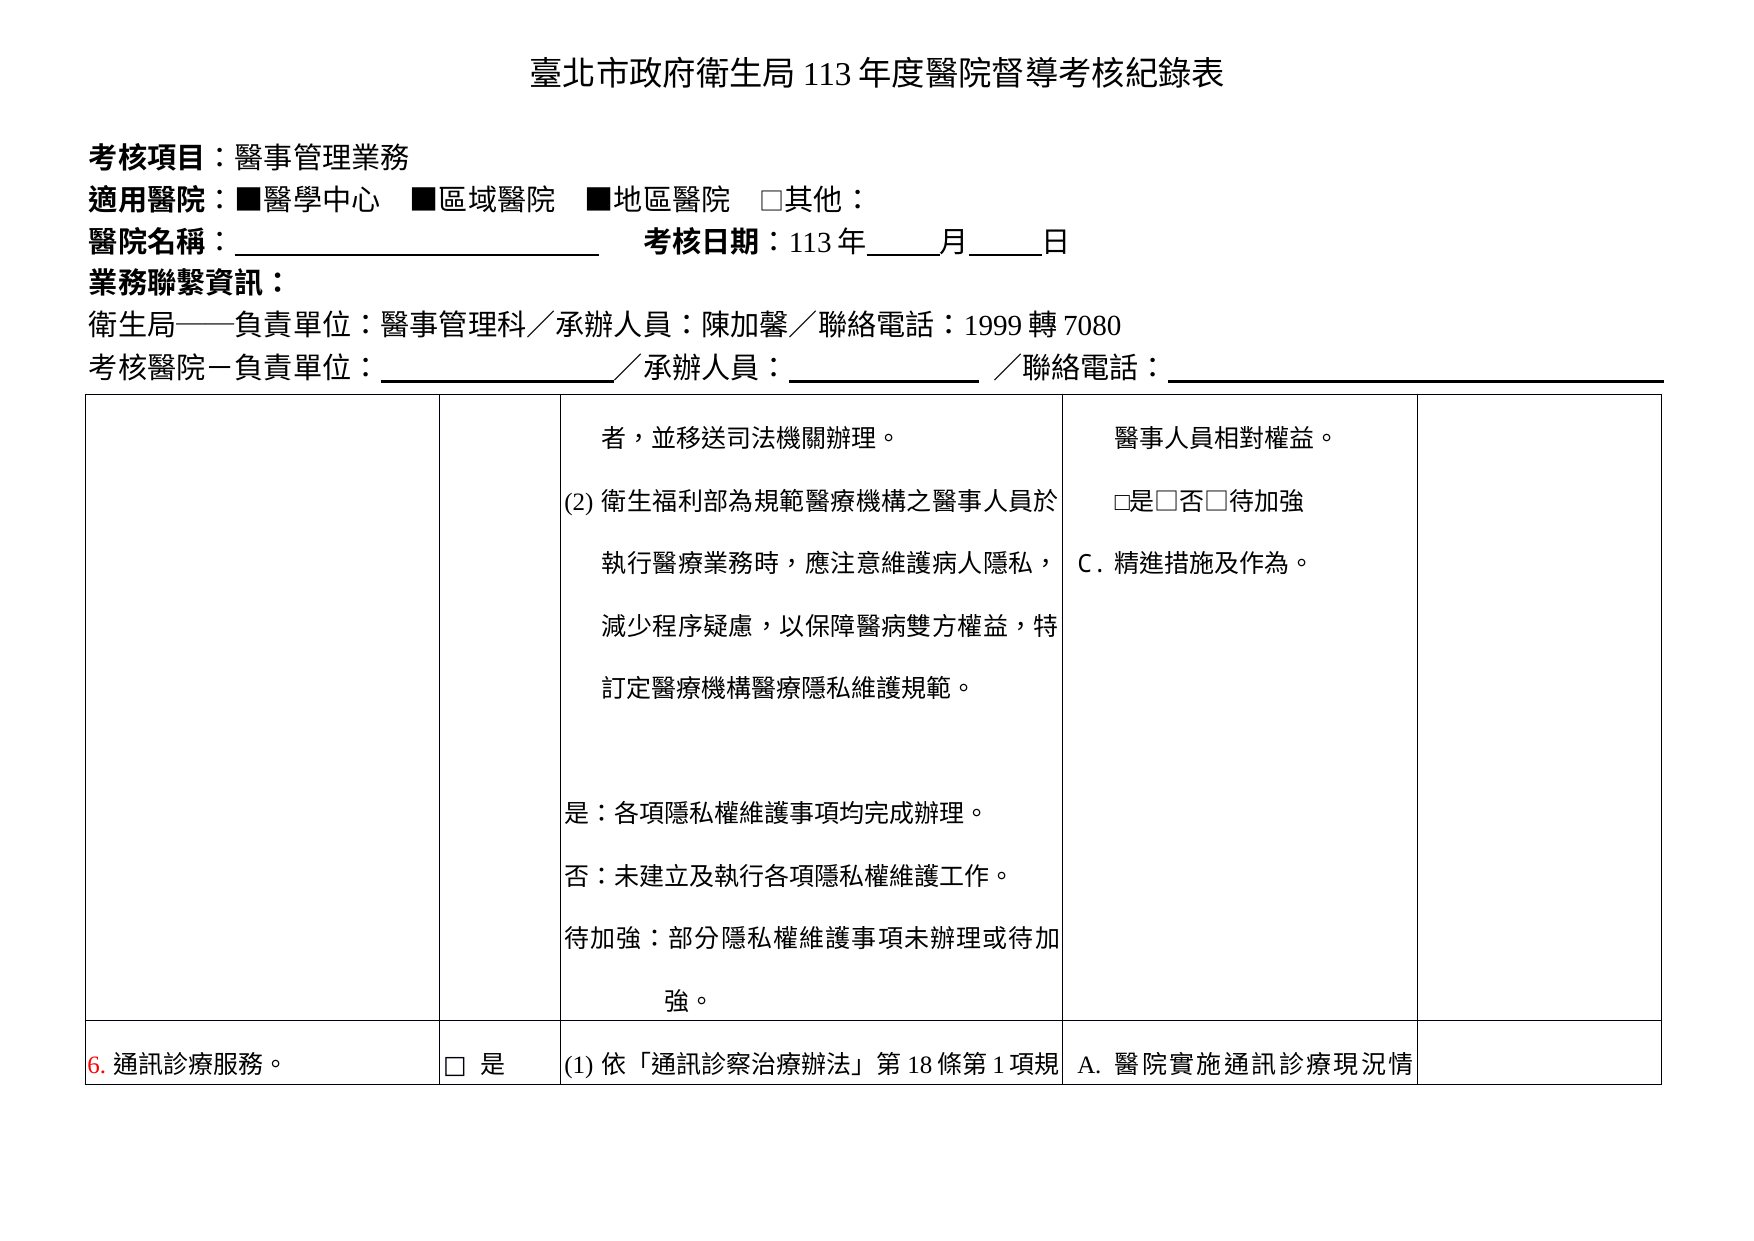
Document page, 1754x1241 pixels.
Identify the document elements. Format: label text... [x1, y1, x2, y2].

table_cell 醫事人員相對權益。 □是□否□待加強 精進措施及作為。 [1063, 395, 1417, 1020]
table_cell 通訊診療服務。 [86, 1021, 439, 1084]
table_cell 依「通訊診察治療辦法」第18條第1項規 [561, 1021, 1062, 1084]
table_cell [86, 395, 439, 1020]
table_cell [1418, 395, 1661, 1020]
table_cell 醫院實施通訊診療現況情形，請填附表3。 請提供通訊診療流程SOP。 [1063, 1021, 1417, 1084]
table_cell [1418, 1021, 1661, 1084]
table_cell 是 待加強 不適用 [440, 1021, 560, 1084]
table_cell [440, 395, 560, 1020]
table_cell 者，並移送司法機關辦理。 衛生福利部為規範醫療機構之醫事人員於執行醫療業務時，應注意維護病人隱私，減少程序疑慮，以保障醫病雙方權益，特訂定醫療機構醫療隱私維護規範。 是：各項隱私權維護事項均完成辦理。 否：未建立及執行各項隱私權維護工作。 待加強：部分隱私權維護事項未辦理或待加強。 [561, 395, 1062, 1020]
